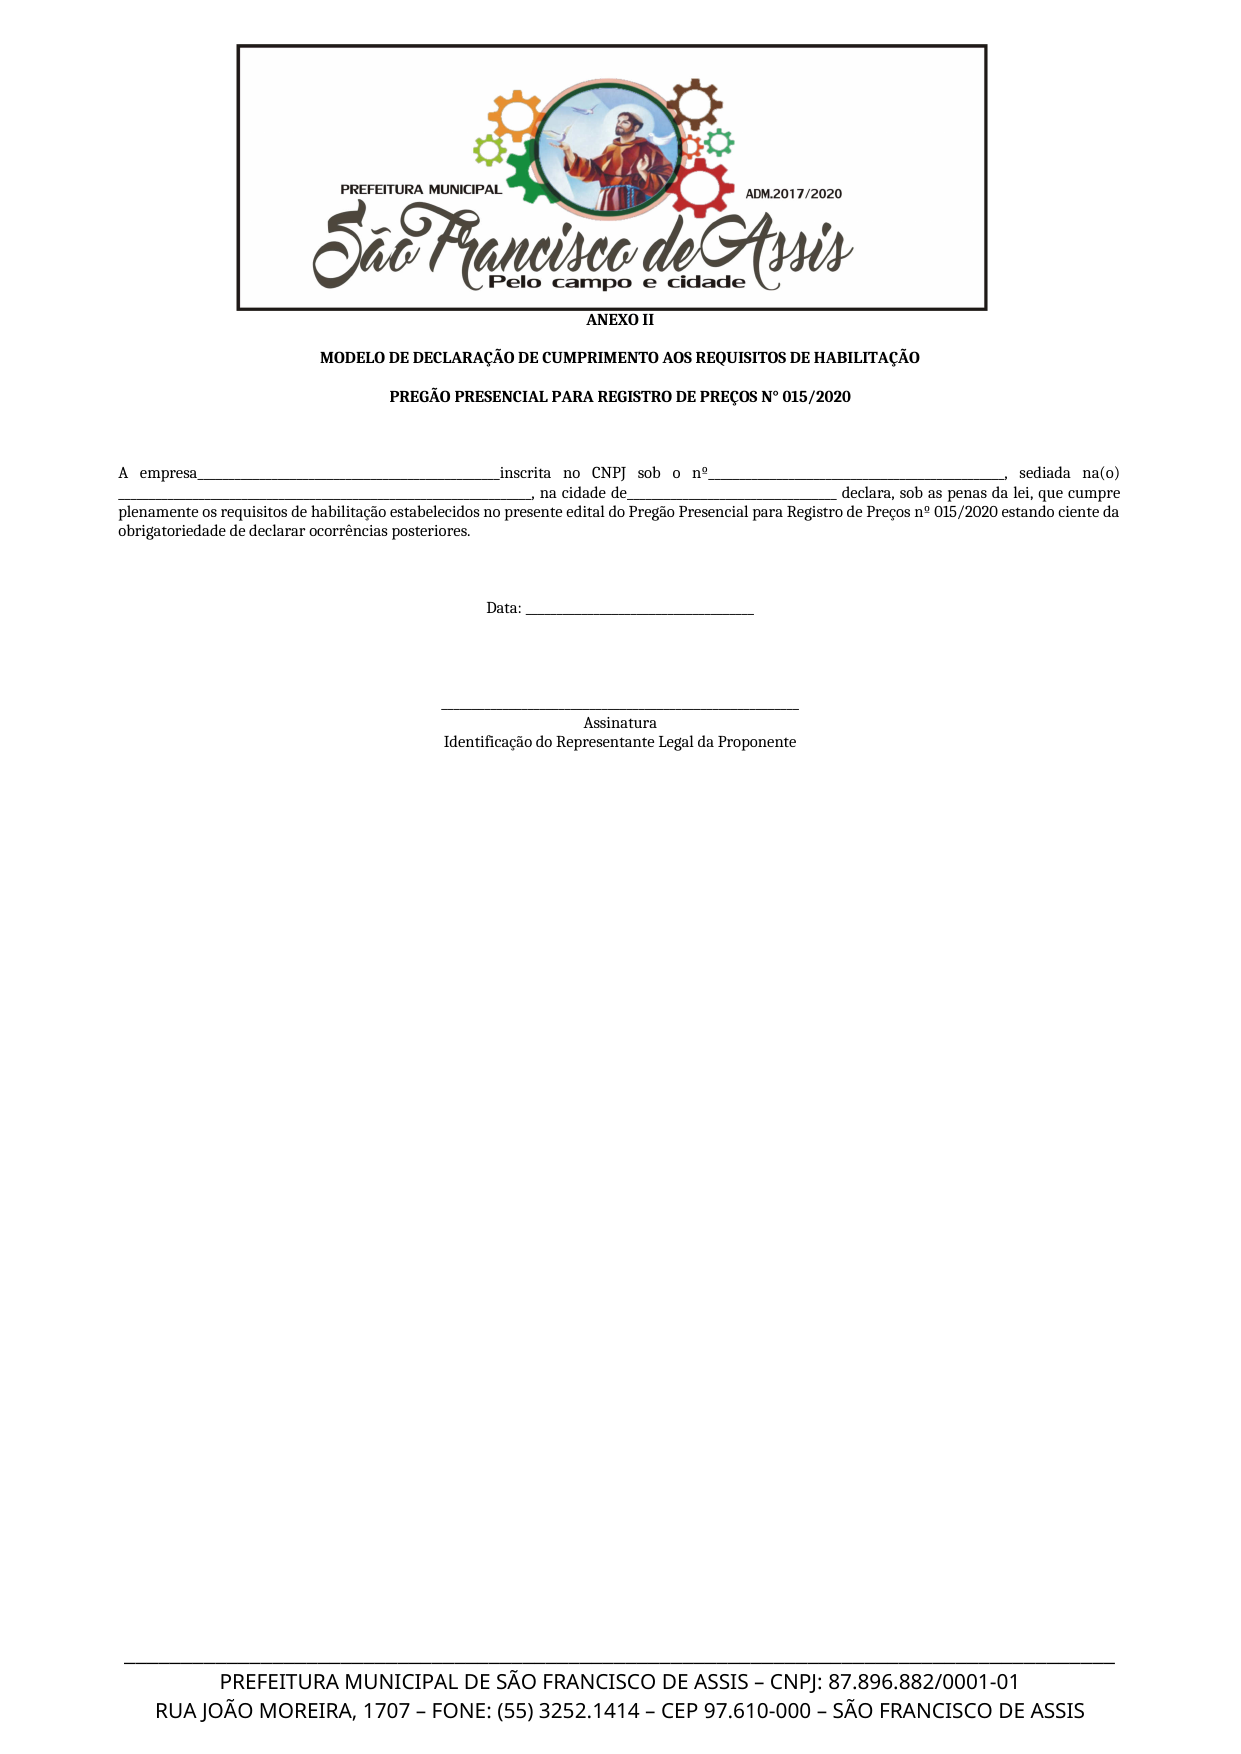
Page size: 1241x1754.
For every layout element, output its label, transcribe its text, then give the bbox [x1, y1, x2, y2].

text Data: _____________________________________ [118, 598, 1122, 617]
text ANEXO II [118, 311, 1122, 330]
text PREGÃO PRESENCIAL PARA REGISTRO DE PREÇOS N° 015/2020 [118, 387, 1122, 406]
text Assinatura [118, 713, 1122, 732]
text A empresa_________________________________________________inscrita no CNPJ sob o nº________________________________________________, sediada na(o) ___________________________________________________________________, na cidade de__________________________________ declara, sob as penas da lei, que cumpre plenamente os requisitos de habilitação estabelecidos no presente edital do Pregão Presencial para Registro de Preços nº 015/2020 estando ciente da obrigatoriedade de declarar ocorrências posteriores. [118, 464, 1122, 541]
text MODELO DE DECLARAÇÃO DE CUMPRIMENTO AOS REQUISITOS DE HABILITAÇÃO [118, 349, 1122, 368]
text __________________________________________________________ [118, 694, 1122, 713]
text Identificação do Representante Legal da Proponente [118, 732, 1122, 751]
